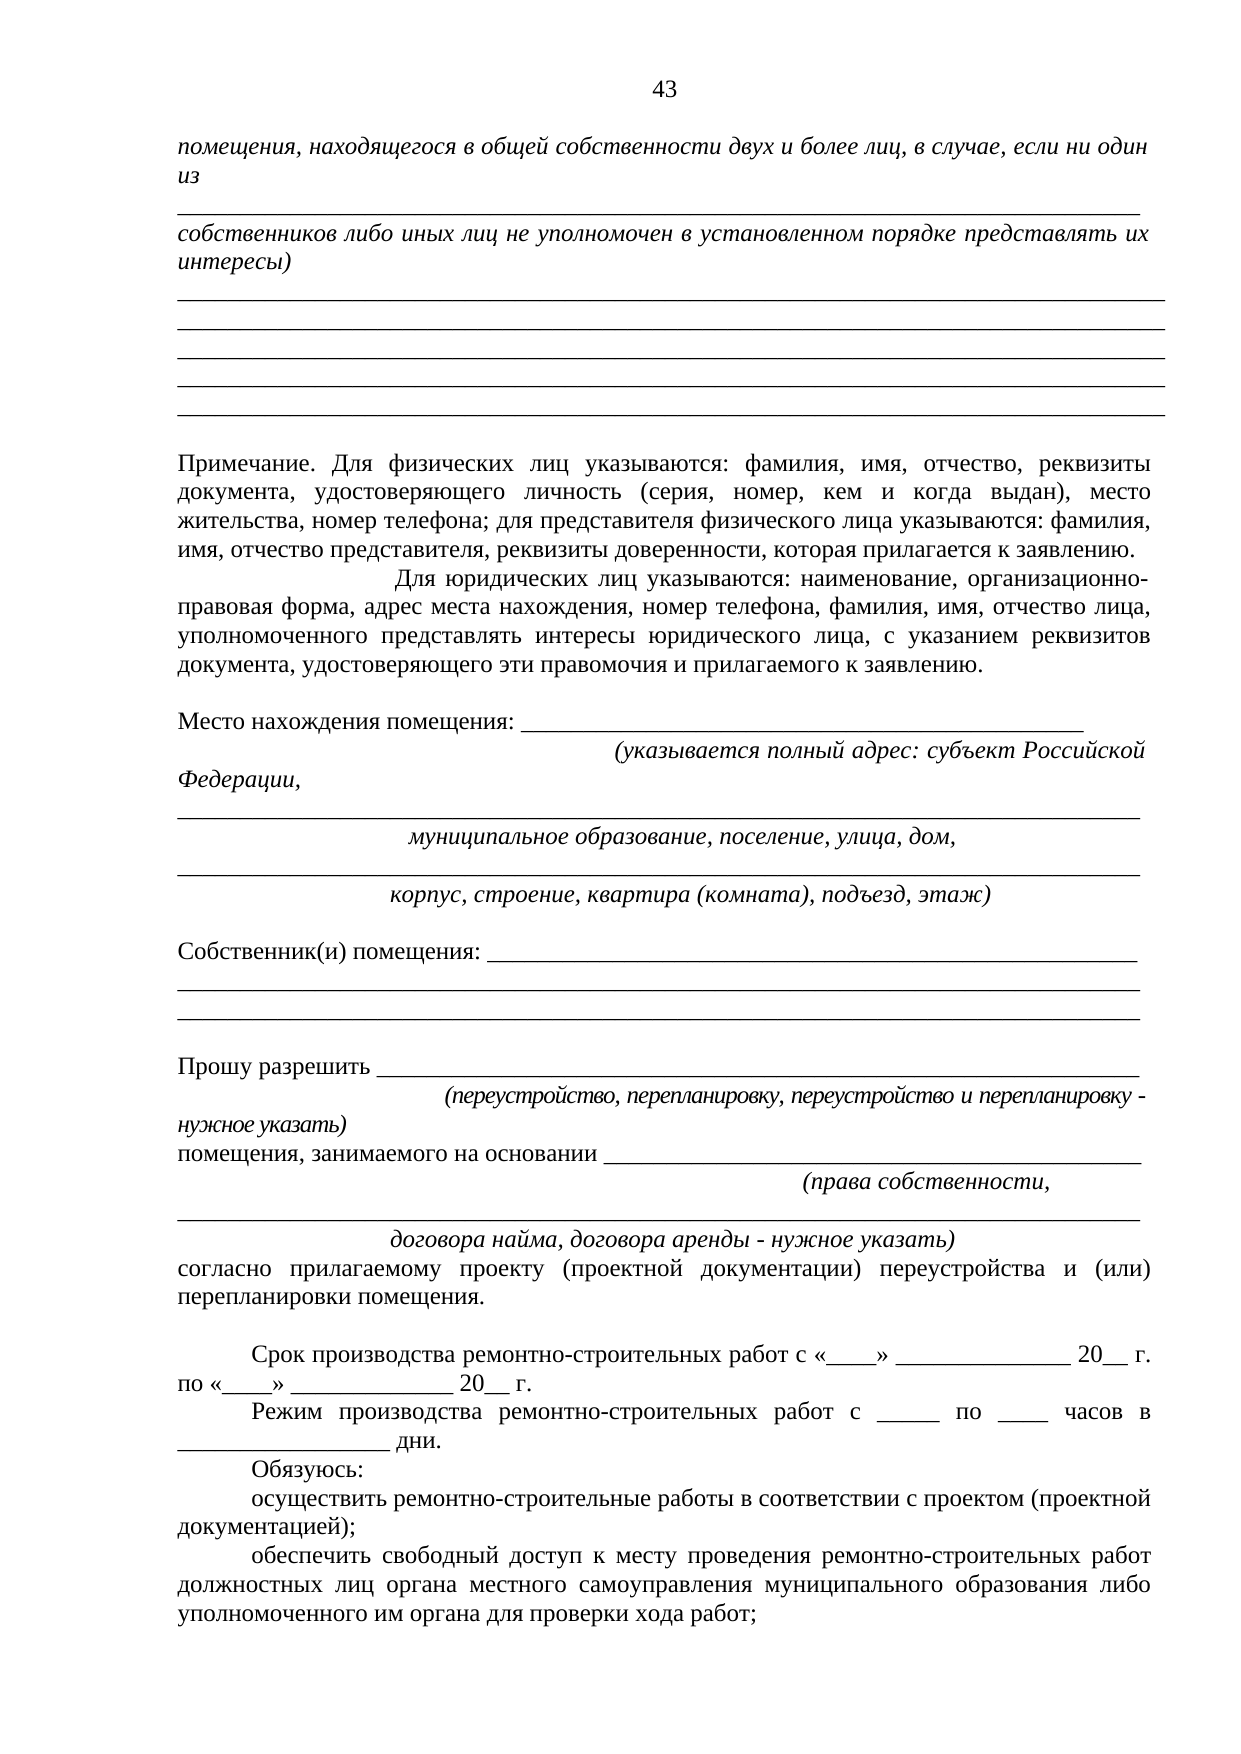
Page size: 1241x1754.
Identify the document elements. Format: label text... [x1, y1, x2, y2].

text _____________________________________________________________________________ [177, 189, 1152, 218]
text корпус, строение, квартира (комната), подъезд, этаж) [177, 879, 1152, 908]
text собственников либо иных лиц не уполномочен в установленном порядке представлять их интересы) [177, 218, 1152, 275]
text _______________________________________________________________________________ [177, 275, 1166, 304]
text согласно прилагаемому проекту (проектной документации) переустройства и (или) перепланировки помещения. [177, 1253, 1152, 1310]
text обеспечить свободный доступ к месту проведения ремонтно-строительных работ должностных лиц органа местного самоуправления муниципального образования либо уполномоченного им органа для проверки хода работ; [177, 1540, 1152, 1626]
text Срок производства ремонтно-строительных работ с «____» ______________ 20__ г. по «____» _____________ 20__ г. [177, 1339, 1152, 1396]
text _____________________________________________________________________________ [177, 793, 1152, 821]
text Место нахождения помещения: _____________________________________________ [177, 706, 1152, 735]
text помещения, находящегося в общей собственности двух и более лиц, в случае, если ни один из [177, 131, 1152, 189]
text _______________________________________________________________________________ [177, 390, 1167, 419]
text Примечание. Для физических лиц указываются: фамилия, имя, отчество, реквизиты документа, удостоверяющего личность (серия, номер, кем и когда выдан), место жительства, номер телефона; для представителя физического лица указываются: фамилия, имя, отчество представителя, реквизиты доверенности, которая прилагается к заявлению. [177, 448, 1152, 563]
text Для юридических лиц указываются: наименование, организационно-правовая форма, адрес места нахождения, номер телефона, фамилия, имя, отчество лица, уполномоченного представлять интересы юридического лица, с указанием реквизитов документа, удостоверяющего эти правомочия и прилагаемого к заявлению. [177, 563, 1152, 678]
text _____________________________________________________________________________ [177, 994, 1167, 1023]
text _____________________________________________________________________________ [177, 850, 1152, 879]
text Обязуюсь: [177, 1454, 1152, 1483]
text _____________________________________________________________________________ [177, 1195, 1152, 1224]
text _______________________________________________________________________________ [177, 304, 1166, 333]
text (переустройство, перепланировку, переустройство и перепланировку - нужное указать) [177, 1080, 1152, 1138]
text (указывается полный адрес: субъект Российской Федерации, [177, 735, 1152, 793]
text договора найма, договора аренды - нужное указать) [177, 1224, 1152, 1253]
text _____________________________________________________________________________ [177, 965, 1167, 994]
text ______________________________________________________________________________________________________________________________________________________________ [177, 333, 1166, 390]
text муниципальное образование, поселение, улица, дом, [177, 821, 1152, 850]
text Режим производства ремонтно-строительных работ с _____ по ____ часов в _________________ дни. [177, 1396, 1152, 1454]
text помещения, занимаемого на основании ___________________________________________ [177, 1138, 1152, 1166]
text Собственник(и) помещения: ____________________________________________________ [177, 936, 1152, 965]
text Прошу разрешить _____________________________________________________________ [177, 1051, 1152, 1080]
text осуществить ремонтно-строительные работы в соответствии с проектом (проектной документацией); [177, 1483, 1152, 1540]
text (права собственности, [177, 1166, 1152, 1195]
